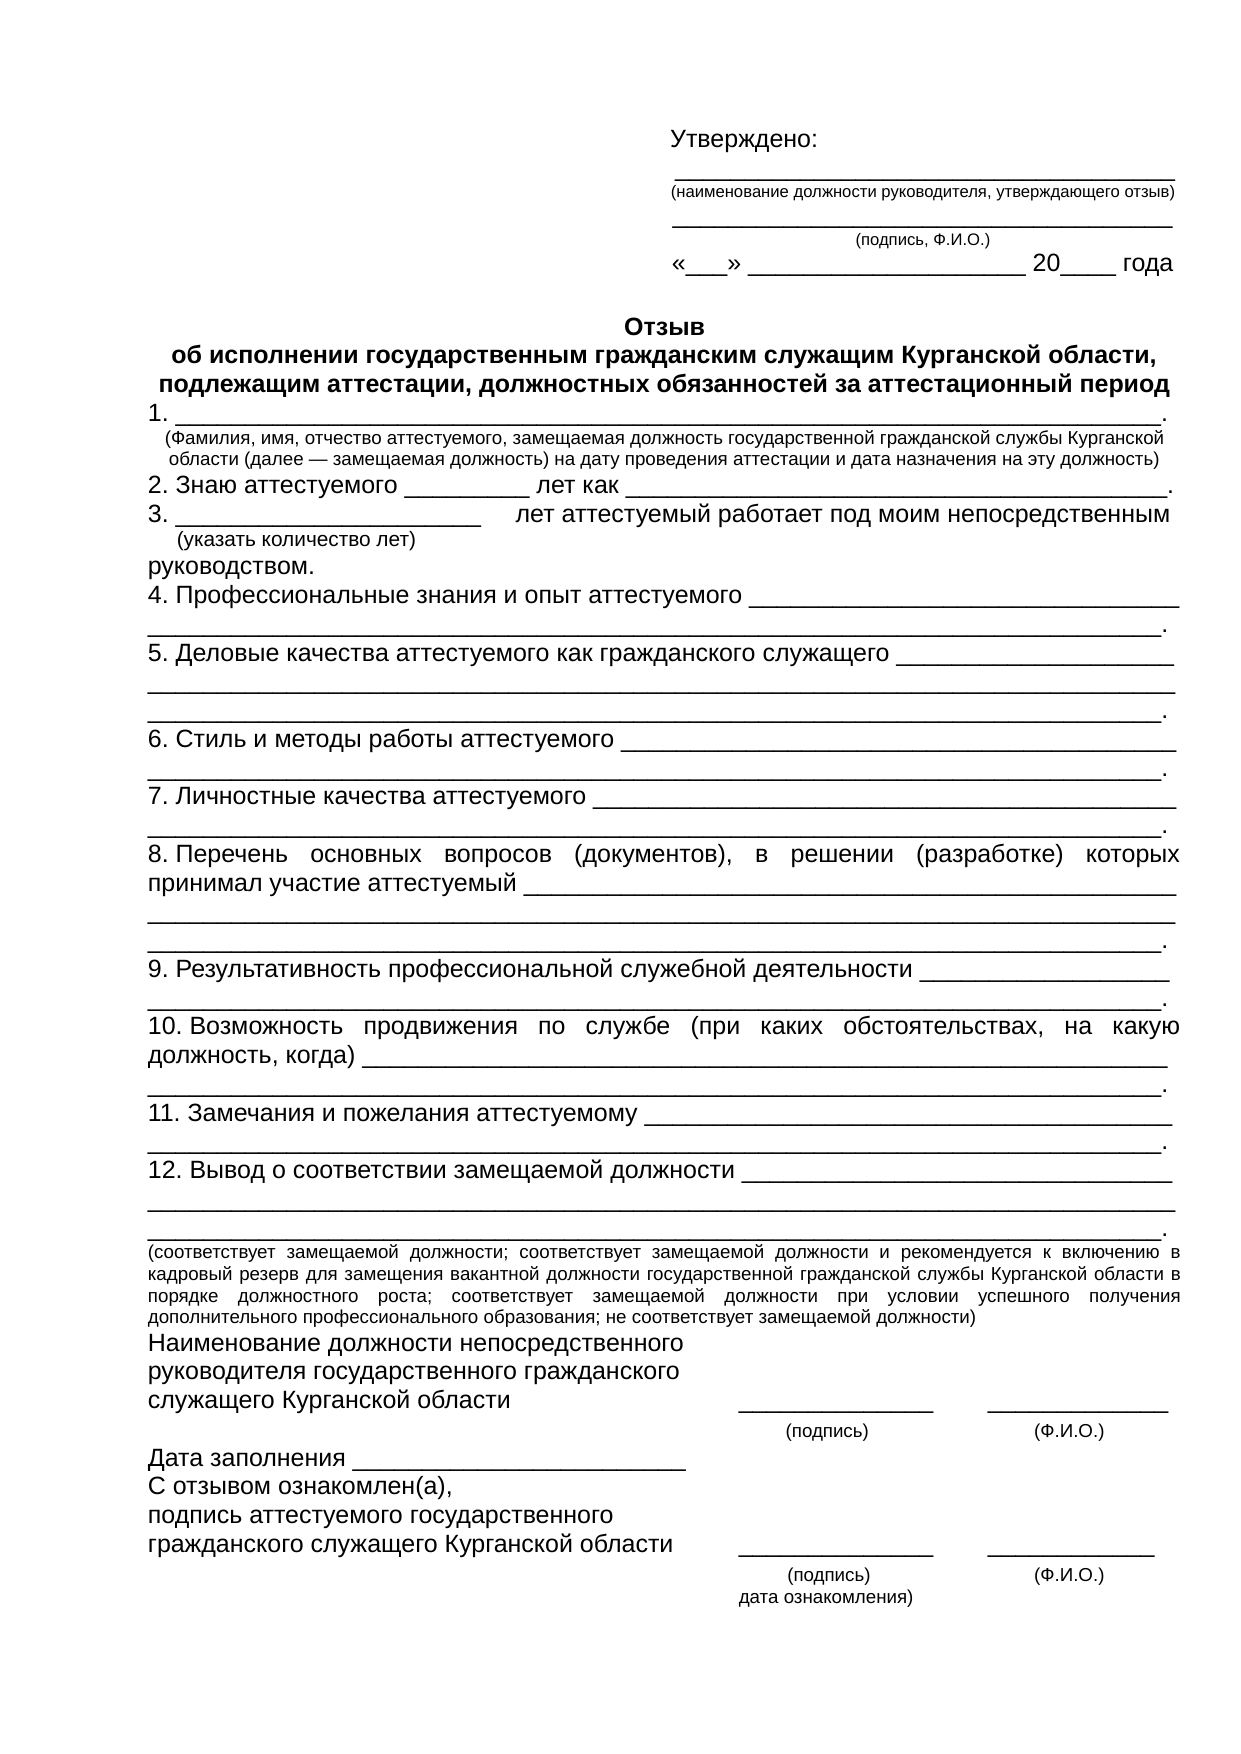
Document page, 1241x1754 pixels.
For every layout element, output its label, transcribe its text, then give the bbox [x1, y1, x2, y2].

text __________________________________________________________________________ [148, 896, 1181, 925]
table_header Утверждено: ____________________________________ (наименование должности руководителя, утверждающего отзыв) ____________________________________ (подпись, Ф.И.О.) «___» ____________________ 20____ года [664, 118, 1181, 283]
text (подпись) (Ф.И.О.) [148, 1557, 1181, 1586]
text _________________________________________________________________________. [148, 925, 1181, 954]
text (Фамилия, имя, отчество аттестуемого, замещаемая должность государственной гражданской службы Курганской области (далее — замещаемая должность) на дату проведения аттестации и дата назначения на эту должность) [148, 427, 1181, 470]
text 11. Замечания и пожелания аттестуемому ______________________________________ [148, 1097, 1181, 1126]
text (подпись) (Ф.И.О.) [148, 1414, 1181, 1442]
text руководством. [148, 551, 1181, 580]
text 6. Стиль и методы работы аттестуемого ________________________________________ [148, 724, 1181, 752]
text гражданского служащего Курганской области ______________ ____________ [148, 1529, 1181, 1557]
text служащего Курганской области ______________ _____________ [148, 1385, 1181, 1414]
text 4. Профессиональные знания и опыт аттестуемого _______________________________ [148, 580, 1181, 609]
text Наименование должности непосредственного [148, 1327, 1181, 1356]
text _________________________________________________________________________. [148, 752, 1181, 781]
text _________________________________________________________________________. [148, 1212, 1181, 1241]
text 3. ______________________ лет аттестуемый работает под моим непосредственным [148, 498, 1181, 527]
text 10. Возможность продвижения по службе (при каких обстоятельствах, на какую должность, когда) __________________________________________________________ [148, 1011, 1181, 1069]
text (указать количество лет) [148, 527, 1181, 551]
text 9. Результативность профессиональной служебной деятельности __________________ [148, 954, 1181, 982]
text _________________________________________________________________________. [148, 810, 1181, 839]
text 7. Личностные качества аттестуемого __________________________________________ [148, 781, 1181, 810]
text об исполнении государственным гражданским служащим Курганской области, [148, 340, 1181, 369]
text _________________________________________________________________________. [148, 1069, 1181, 1097]
text Дата заполнения ________________________ [148, 1442, 1181, 1471]
text подпись аттестуемого государственного [148, 1500, 1181, 1529]
text __________________________________________________________________________ [148, 1184, 1181, 1212]
text С отзывом ознакомлен(а), [148, 1471, 1181, 1500]
text _________________________________________________________________________. [148, 1126, 1181, 1155]
text 5. Деловые качества аттестуемого как гражданского служащего ____________________ [148, 637, 1181, 666]
text дата ознакомления) [148, 1586, 1181, 1608]
text Отзыв [148, 312, 1181, 340]
text руководителя государственного гражданского [148, 1356, 1181, 1385]
text 8. Перечень основных вопросов (документов), в решении (разработке) которых принимал участие аттестуемый _______________________________________________ [148, 839, 1181, 896]
text 1. _______________________________________________________________________. [148, 398, 1181, 427]
text подлежащим аттестации, должностных обязанностей за аттестационный период [148, 369, 1181, 398]
text 2. Знаю аттестуемого _________ лет как _______________________________________. [148, 470, 1181, 498]
text 12. Вывод о соответствии замещаемой должности _______________________________ [148, 1155, 1181, 1184]
text _________________________________________________________________________. [148, 982, 1181, 1011]
text (соответствует замещаемой должности; соответствует замещаемой должности и рекомендуется к включению в кадровый резерв для замещения вакантной должности государственной гражданской службы Курганской области в порядке должностного роста; соответствует замещаемой должности при условии успешного получения дополнительного профессионального образования; не соответствует замещаемой должности) [148, 1241, 1181, 1327]
table_header [148, 118, 664, 283]
text __________________________________________________________________________ _________________________________________________________________________. [148, 666, 1181, 724]
text _________________________________________________________________________. [148, 609, 1181, 637]
